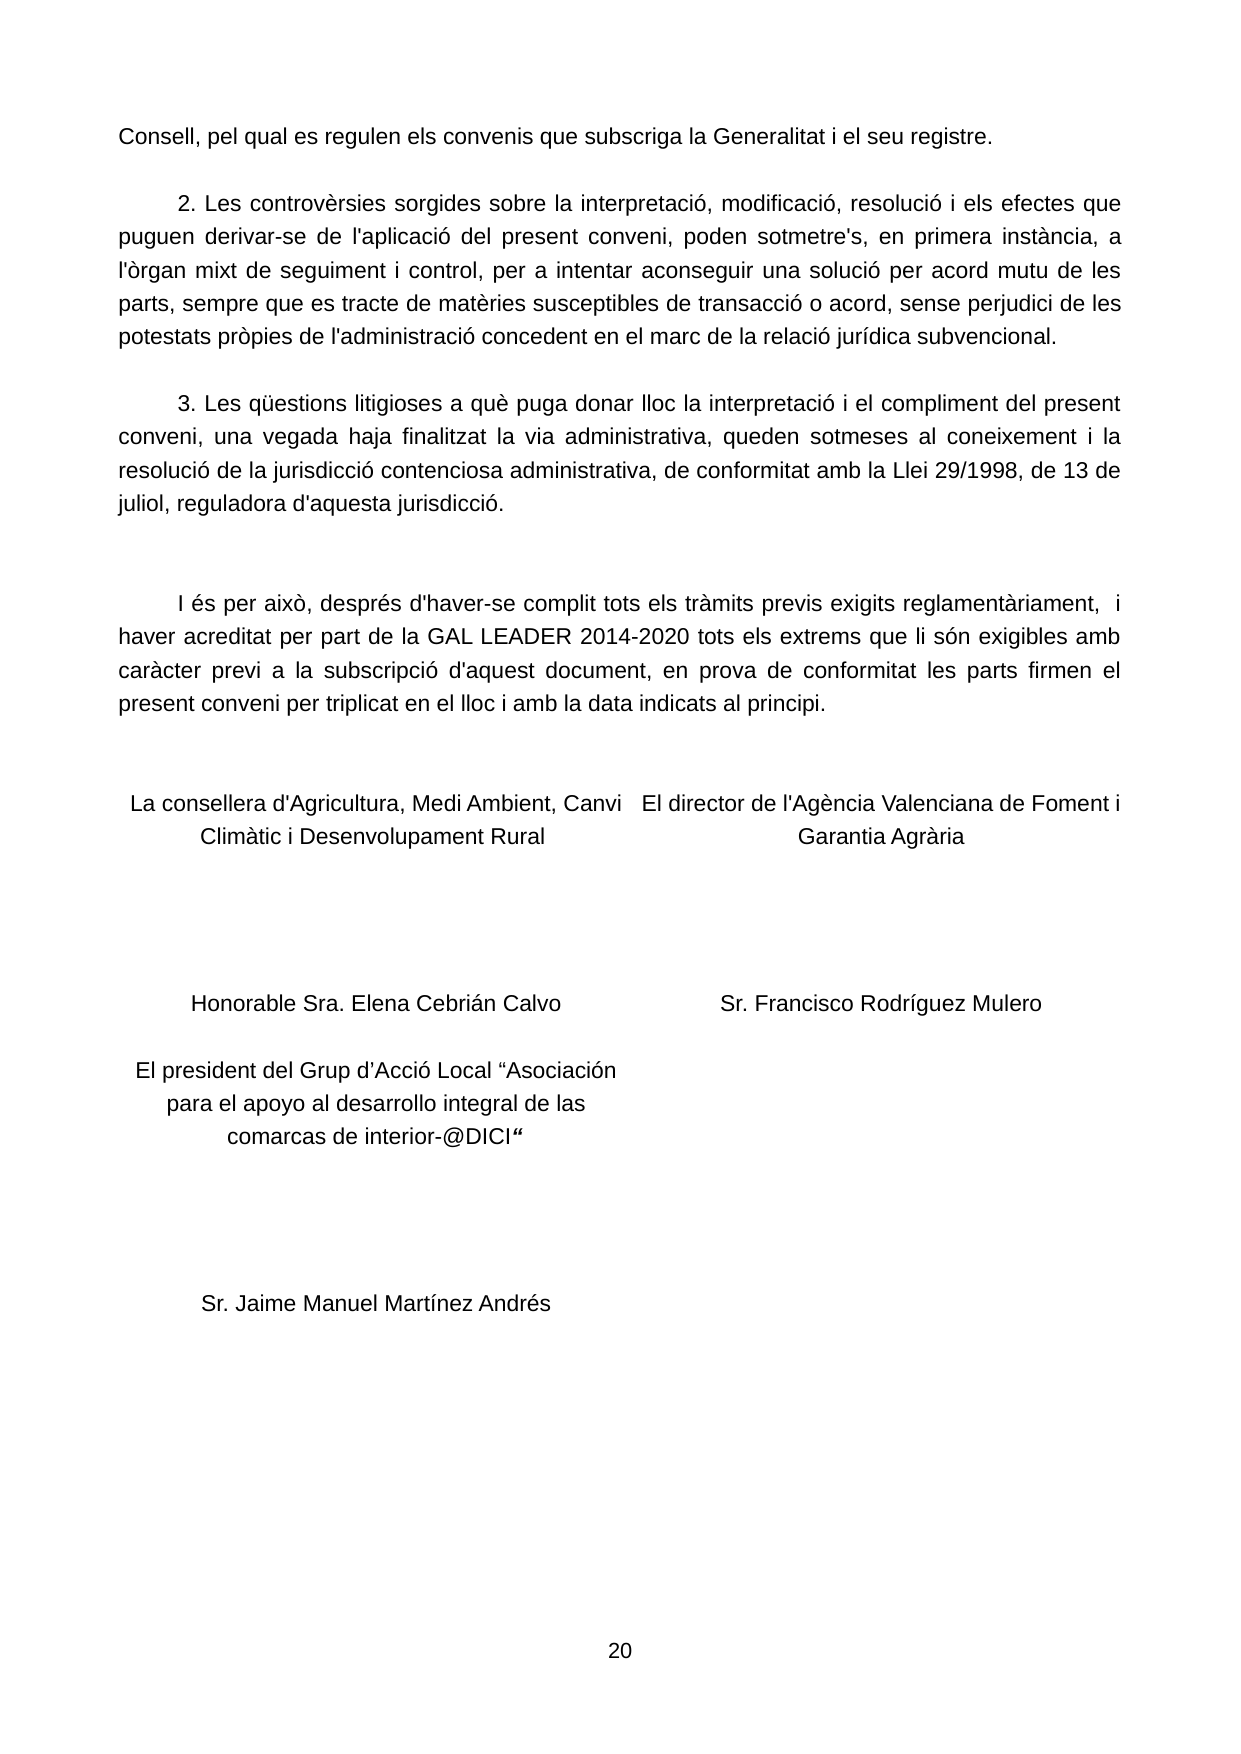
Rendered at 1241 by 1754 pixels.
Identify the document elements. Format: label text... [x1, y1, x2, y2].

table_cell Sr. Jaime Manuel Martínez Andrés [116, 1151, 636, 1318]
text 2. Les controvèrsies sorgides sobre la interpretació, modificació, resolució i els efectes que puguen derivar-se de l'aplicació del present conveni, poden sotmetre's, en primera instància, a l'òrgan mixt de seguiment i control, per a intentar aconseguir una solució per acord mutu de les parts, sempre que es tracte de matèries susceptibles de transacció o acord, sense perjudici de les potestats pròpies de l'administració concedent en el marc de la relació jurídica subvencional. [118, 185, 1122, 351]
text Consell, pel qual es regulen els convenis que subscriga la Generalitat i el seu registre. [118, 118, 1122, 151]
table_header El director de l'Agència Valenciana de Foment i Garantia Agrària [636, 751, 1126, 851]
table_cell Honorable Sra. Elena Cebrián Calvo [116, 851, 636, 1018]
table_header La consellera d'Agricultura, Medi Ambient, Canvi Climàtic i Desenvolupament Rural [116, 751, 636, 851]
table_cell Sr. Francisco Rodríguez Mulero [636, 851, 1126, 1018]
table_header El president del Grup d’Acció Local “Asociación para el apoyo al desarrollo integral de las comarcas de interior-@DICI“ [116, 1051, 636, 1151]
text 3. Les qüestions litigioses a què puga donar lloc la interpretació i el compliment del present conveni, una vegada haja finalitzat la via administrativa, queden sotmeses al coneixement i la resolució de la jurisdicció contenciosa administrativa, de conformitat amb la Llei 29/1998, de 13 de juliol, reguladora d'aquesta jurisdicció. [118, 385, 1122, 518]
text I és per això, després d'haver-se complit tots els tràmits previs exigits reglamentàriament, i haver acreditat per part de la GAL LEADER 2014-2020 tots els extrems que li són exigibles amb caràcter previ a la subscripció d'aquest document, en prova de conformitat les parts firmen el present conveni per triplicat en el lloc i amb la data indicats al principi. [118, 585, 1122, 718]
